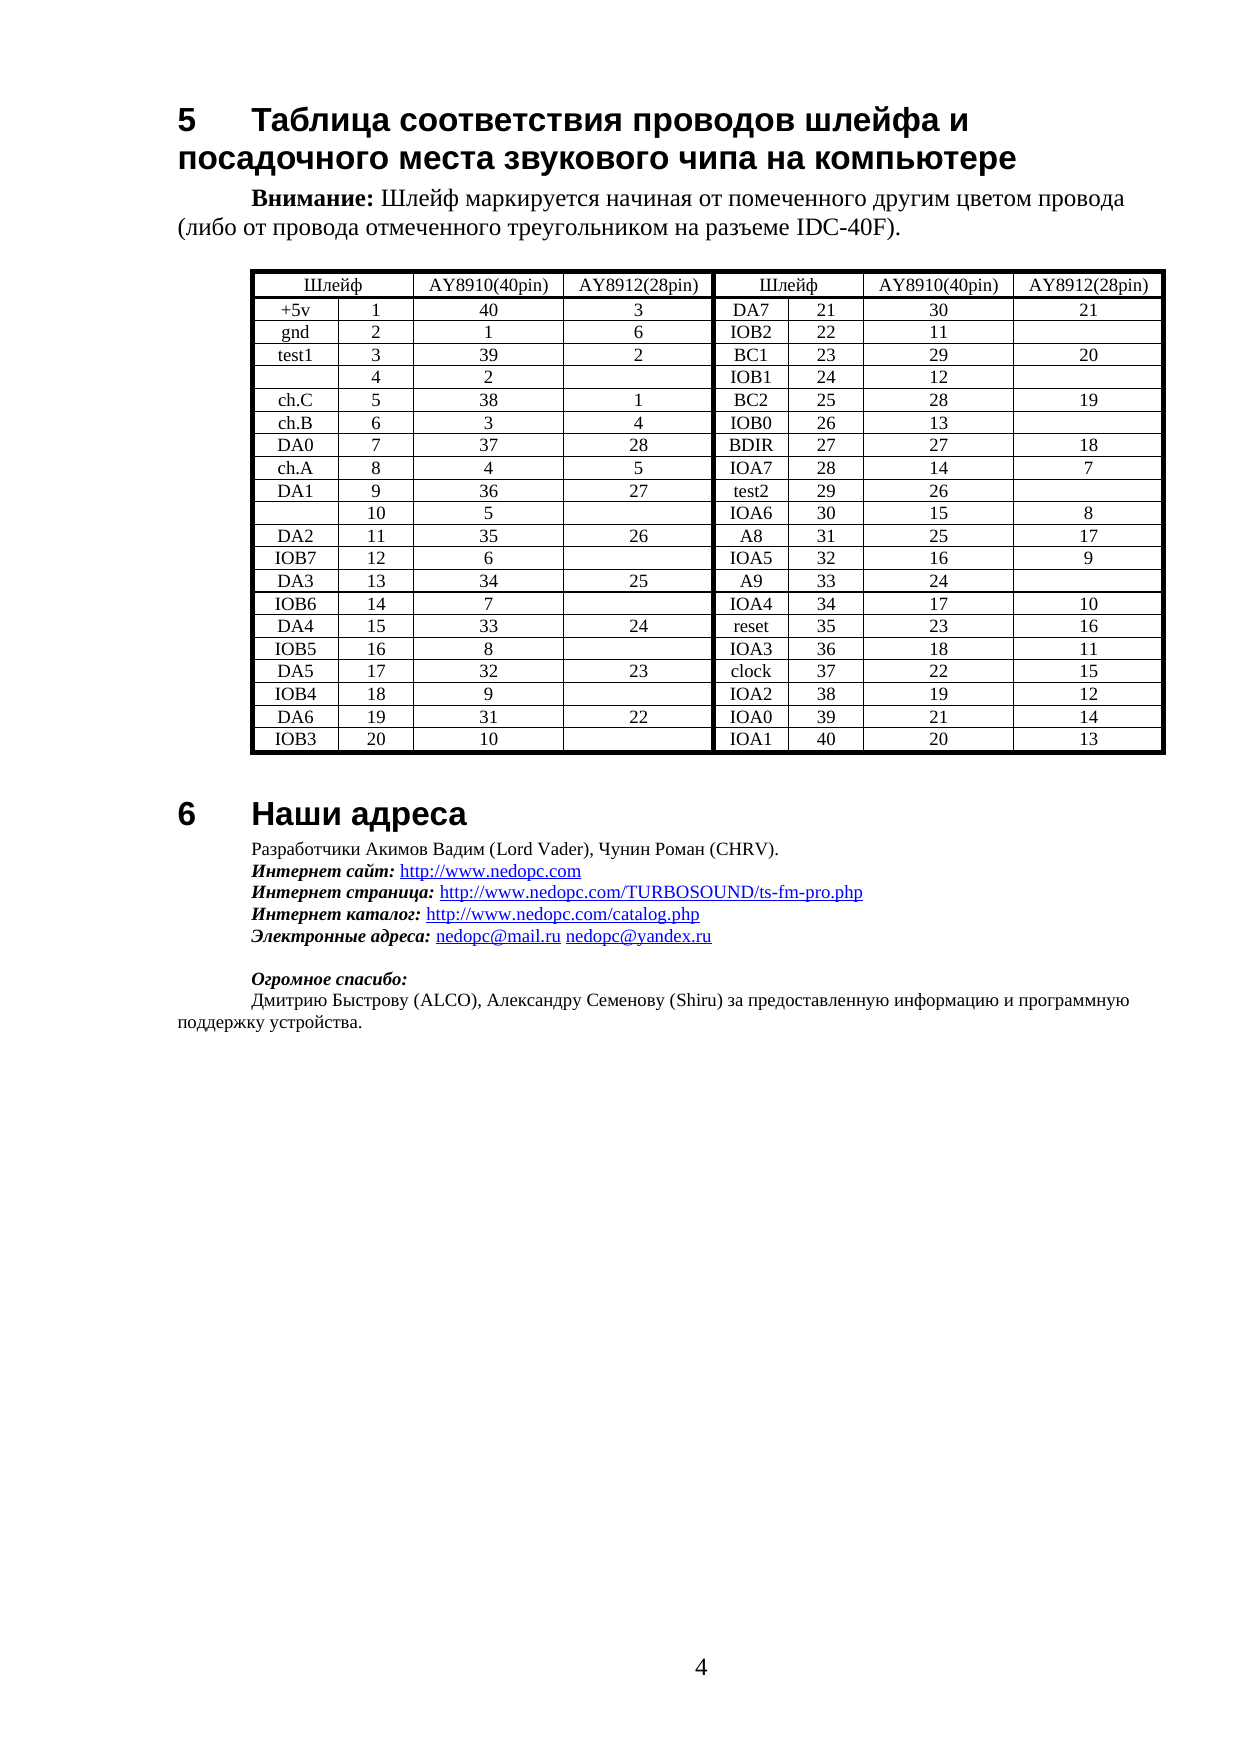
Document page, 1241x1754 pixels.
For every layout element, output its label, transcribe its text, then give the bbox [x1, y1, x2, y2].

table_cell 20 [864, 728, 1013, 750]
table_cell 8 [1014, 502, 1161, 524]
table_cell 36 [789, 638, 863, 659]
table_cell IOA1 [716, 728, 788, 750]
table_cell 8 [339, 457, 413, 478]
table_header Шлейф [716, 274, 863, 296]
table_cell [1014, 412, 1161, 433]
table_header Шлейф [255, 274, 413, 296]
table_cell 14 [339, 593, 413, 614]
table_cell [1014, 321, 1161, 343]
table_cell ch.A [255, 457, 338, 478]
table_cell 7 [1014, 457, 1161, 478]
table_cell 10 [1014, 593, 1161, 614]
table_cell 16 [1014, 615, 1161, 637]
table_cell 17 [1014, 525, 1161, 546]
table_cell +5v [255, 299, 338, 320]
table_cell 39 [414, 344, 563, 365]
table_cell 19 [1014, 389, 1161, 411]
table_cell 6 [339, 412, 413, 433]
table_cell 19 [339, 706, 413, 727]
table_cell 32 [789, 547, 863, 569]
table_cell 1 [564, 389, 711, 411]
table_cell 30 [864, 299, 1013, 320]
table_cell 4 [414, 457, 563, 478]
text Внимание: Шлейф маркируется начиная от помеченного другим цветом провода (либо от провода отмеченного треугольником на разъеме IDC-40F). [177, 183, 1152, 241]
table_cell 34 [789, 593, 863, 614]
table_cell 26 [864, 480, 1013, 501]
table_cell 9 [414, 683, 563, 704]
table_cell 31 [414, 706, 563, 727]
table_cell 20 [1014, 344, 1161, 365]
table_cell [564, 593, 711, 614]
table_cell 27 [789, 434, 863, 456]
table_cell 33 [789, 570, 863, 591]
table_cell 27 [864, 434, 1013, 456]
table_cell 24 [789, 366, 863, 388]
table_cell IOB4 [255, 683, 338, 704]
table_cell 6 [564, 321, 711, 343]
table_cell 28 [564, 434, 711, 456]
table_cell 18 [1014, 434, 1161, 456]
table_cell A9 [716, 570, 788, 591]
table_cell 16 [339, 638, 413, 659]
table_cell DA0 [255, 434, 338, 456]
table_cell [1014, 570, 1161, 591]
table_cell 31 [789, 525, 863, 546]
table_cell 4 [339, 366, 413, 388]
table_cell 18 [339, 683, 413, 704]
table_cell BC2 [716, 389, 788, 411]
table_cell 29 [789, 480, 863, 501]
table_cell 19 [864, 683, 1013, 704]
table_cell IOA5 [716, 547, 788, 569]
table_cell IOB7 [255, 547, 338, 569]
table_header AY8910(40pin) [864, 274, 1013, 296]
table_cell test1 [255, 344, 338, 365]
table_cell [564, 547, 711, 569]
table_cell 14 [864, 457, 1013, 478]
table_cell 34 [414, 570, 563, 591]
table_cell 4 [564, 412, 711, 433]
table_cell 33 [414, 615, 563, 637]
table_cell IOA4 [716, 593, 788, 614]
text Дмитрию Быстрову (ALCO), Александру Семенову (Shiru) за предоставленную информацию и программную поддержку устройства. [177, 989, 1152, 1032]
table_cell BC1 [716, 344, 788, 365]
table_cell 23 [789, 344, 863, 365]
table_cell 21 [789, 299, 863, 320]
text Интернет страница: http://www.nedopc.com/TURBOSOUND/ts-fm-pro.php [177, 881, 1152, 903]
table_cell [1014, 480, 1161, 501]
table_cell IOB5 [255, 638, 338, 659]
table_cell 29 [864, 344, 1013, 365]
table_cell 12 [339, 547, 413, 569]
table_cell 7 [414, 593, 563, 614]
text Электронные адреса: nedopc@mail.ru nedopc@yandex.ru [177, 924, 1152, 946]
table_cell 11 [339, 525, 413, 546]
table_cell 10 [339, 502, 413, 524]
table_cell DA1 [255, 480, 338, 501]
table_cell 38 [414, 389, 563, 411]
table_header AY8912(28pin) [1014, 274, 1161, 296]
table_cell 2 [339, 321, 413, 343]
table_cell DA3 [255, 570, 338, 591]
table_cell ch.B [255, 412, 338, 433]
table_cell 23 [564, 660, 711, 682]
table_cell DA4 [255, 615, 338, 637]
table_cell IOA3 [716, 638, 788, 659]
table_cell 38 [789, 683, 863, 704]
text Интернет сайт: http://www.nedopc.com [177, 860, 1152, 881]
table_cell 17 [339, 660, 413, 682]
table_cell 15 [1014, 660, 1161, 682]
table_cell 9 [1014, 547, 1161, 569]
table_cell BDIR [716, 434, 788, 456]
text Интернет каталог: http://www.nedopc.com/catalog.php [177, 903, 1152, 924]
table_cell 10 [414, 728, 563, 750]
table_cell A8 [716, 525, 788, 546]
table_cell ch.C [255, 389, 338, 411]
table_cell IOB6 [255, 593, 338, 614]
table_cell 40 [414, 299, 563, 320]
table_cell 25 [864, 525, 1013, 546]
table_cell 28 [789, 457, 863, 478]
table_cell [564, 683, 711, 704]
table_cell 5 [339, 389, 413, 411]
table_cell IOB1 [716, 366, 788, 388]
table_cell 3 [339, 344, 413, 365]
table_cell IOA6 [716, 502, 788, 524]
table_cell 13 [339, 570, 413, 591]
table_cell 25 [564, 570, 711, 591]
table_cell IOB3 [255, 728, 338, 750]
table_cell 14 [1014, 706, 1161, 727]
table_cell [564, 638, 711, 659]
table_cell 15 [864, 502, 1013, 524]
table_cell 16 [864, 547, 1013, 569]
table_cell 1 [414, 321, 563, 343]
table_cell 22 [564, 706, 711, 727]
table_cell 6 [414, 547, 563, 569]
table_cell 30 [789, 502, 863, 524]
table_cell 11 [864, 321, 1013, 343]
table_cell [255, 502, 338, 524]
table_cell 22 [864, 660, 1013, 682]
table_cell 3 [564, 299, 711, 320]
table_cell 5 [564, 457, 711, 478]
table_cell [255, 366, 338, 388]
table_cell 23 [864, 615, 1013, 637]
table_cell 1 [339, 299, 413, 320]
table_cell 13 [864, 412, 1013, 433]
table_cell 18 [864, 638, 1013, 659]
table_cell 7 [339, 434, 413, 456]
table_cell 17 [864, 593, 1013, 614]
table_cell 3 [414, 412, 563, 433]
table_cell 26 [564, 525, 711, 546]
table_cell [564, 728, 711, 750]
table_cell 26 [789, 412, 863, 433]
table_cell 27 [564, 480, 711, 501]
table_cell test2 [716, 480, 788, 501]
table_cell 24 [564, 615, 711, 637]
table_cell [564, 366, 711, 388]
table_cell 37 [414, 434, 563, 456]
table_cell 2 [414, 366, 563, 388]
table_cell 24 [864, 570, 1013, 591]
table_cell 22 [789, 321, 863, 343]
table_cell 13 [1014, 728, 1161, 750]
text Огромное спасибо: [177, 968, 1152, 989]
table_cell 21 [1014, 299, 1161, 320]
subtitle Таблица соответствия проводов шлейфа и посадочного места звукового чипа на компьютере [177, 100, 1152, 177]
table_cell IOB0 [716, 412, 788, 433]
subtitle Наши адреса [177, 793, 1152, 832]
table_cell [564, 502, 711, 524]
table_header AY8910(40pin) [414, 274, 563, 296]
table_cell 36 [414, 480, 563, 501]
table_cell 35 [414, 525, 563, 546]
table_cell 39 [789, 706, 863, 727]
table_cell 28 [864, 389, 1013, 411]
table_cell 37 [789, 660, 863, 682]
table_cell 12 [1014, 683, 1161, 704]
table_cell DA2 [255, 525, 338, 546]
table_cell 21 [864, 706, 1013, 727]
table_cell DA6 [255, 706, 338, 727]
table_cell [1014, 366, 1161, 388]
table_cell gnd [255, 321, 338, 343]
table_cell IOA7 [716, 457, 788, 478]
text Разработчики Акимов Вадим (Lord Vader), Чунин Роман (CHRV). [177, 838, 1152, 860]
table_cell 32 [414, 660, 563, 682]
table_cell IOA2 [716, 683, 788, 704]
table_cell 2 [564, 344, 711, 365]
table_cell 8 [414, 638, 563, 659]
table_cell 5 [414, 502, 563, 524]
table_cell IOA0 [716, 706, 788, 727]
table_cell 9 [339, 480, 413, 501]
table_cell 20 [339, 728, 413, 750]
table_header AY8912(28pin) [564, 274, 711, 296]
table_cell 12 [864, 366, 1013, 388]
table_cell IOB2 [716, 321, 788, 343]
table_cell 40 [789, 728, 863, 750]
table_cell DA7 [716, 299, 788, 320]
table_cell 35 [789, 615, 863, 637]
table_cell 25 [789, 389, 863, 411]
table_cell clock [716, 660, 788, 682]
table_cell DA5 [255, 660, 338, 682]
table_cell 15 [339, 615, 413, 637]
table_cell 11 [1014, 638, 1161, 659]
table_cell reset [716, 615, 788, 637]
